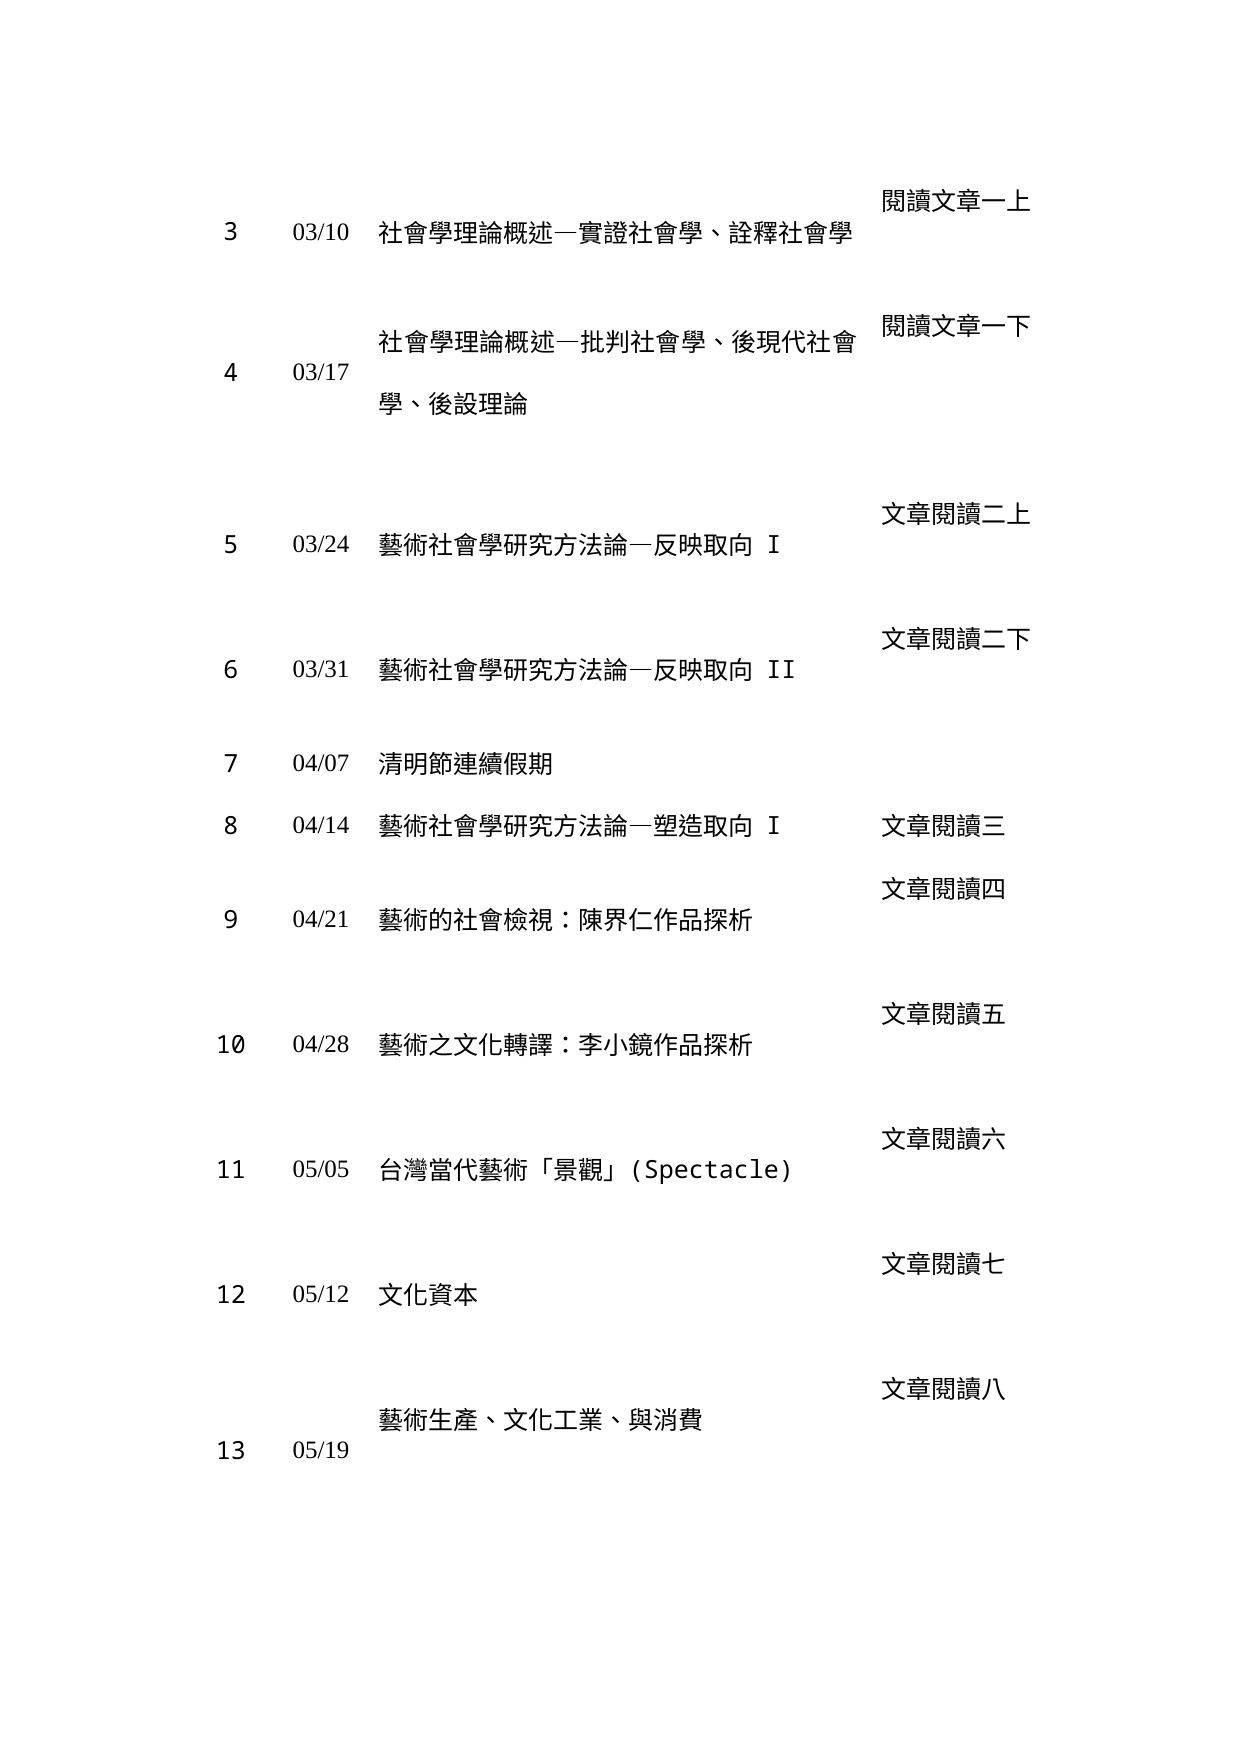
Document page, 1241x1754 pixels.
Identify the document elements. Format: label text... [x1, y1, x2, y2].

table_cell 03/10 [274, 158, 367, 283]
table_cell 藝術生產、文化工業、與消費 [368, 1346, 870, 1533]
table_cell 文章閱讀六 [870, 1096, 1099, 1221]
table_cell 文章閱讀二下 [870, 596, 1099, 721]
table_cell 閱讀文章一下 [870, 283, 1099, 439]
table_cell 文化資本 [368, 1221, 870, 1346]
table_cell 閱讀文章一上 [870, 158, 1099, 283]
table_cell 11 [188, 1096, 274, 1221]
table_cell 台灣當代藝術「景觀」(Spectacle) [368, 1096, 870, 1221]
table_cell 文章閱讀二上 [870, 440, 1099, 596]
table_cell 04/07 [274, 721, 367, 783]
table_cell 6 [188, 596, 274, 721]
table_cell 04/21 [274, 846, 367, 971]
table_cell 8 [188, 783, 274, 846]
table_cell 12 [188, 1221, 274, 1346]
table_cell 04/28 [274, 971, 367, 1096]
table_cell 03/31 [274, 596, 367, 721]
table_cell 3 [188, 158, 274, 283]
table_cell 4 [188, 283, 274, 439]
table_cell 文章閱讀四 [870, 846, 1099, 971]
table_cell 藝術社會學研究方法論—塑造取向 I [368, 783, 870, 846]
table_cell 05/19 [274, 1346, 367, 1533]
table_cell 社會學理論概述—批判社會學、後現代社會學、後設理論 [368, 283, 870, 439]
table_cell 5 [188, 440, 274, 596]
table_cell 13 [188, 1346, 274, 1533]
table_cell 04/14 [274, 783, 367, 846]
table_cell 藝術社會學研究方法論—反映取向 I [368, 440, 870, 596]
table_cell 藝術社會學研究方法論—反映取向 II [368, 596, 870, 721]
table_cell 清明節連續假期 [368, 721, 870, 783]
table_cell 9 [188, 846, 274, 971]
table_cell 文章閱讀八 [870, 1346, 1099, 1533]
table_cell [870, 721, 1099, 783]
table_cell 05/05 [274, 1096, 367, 1221]
table_cell 社會學理論概述—實證社會學、詮釋社會學 [368, 158, 870, 283]
table_cell 文章閱讀五 [870, 971, 1099, 1096]
table_cell 03/17 [274, 283, 367, 439]
table_cell 藝術之文化轉譯：李小鏡作品探析 [368, 971, 870, 1096]
table_cell 7 [188, 721, 274, 783]
table_cell 藝術的社會檢視：陳界仁作品探析 [368, 846, 870, 971]
table_cell 10 [188, 971, 274, 1096]
table_cell 03/24 [274, 440, 367, 596]
table_cell 05/12 [274, 1221, 367, 1346]
table_cell 文章閱讀七 [870, 1221, 1099, 1346]
table_cell 文章閱讀三 [870, 783, 1099, 846]
